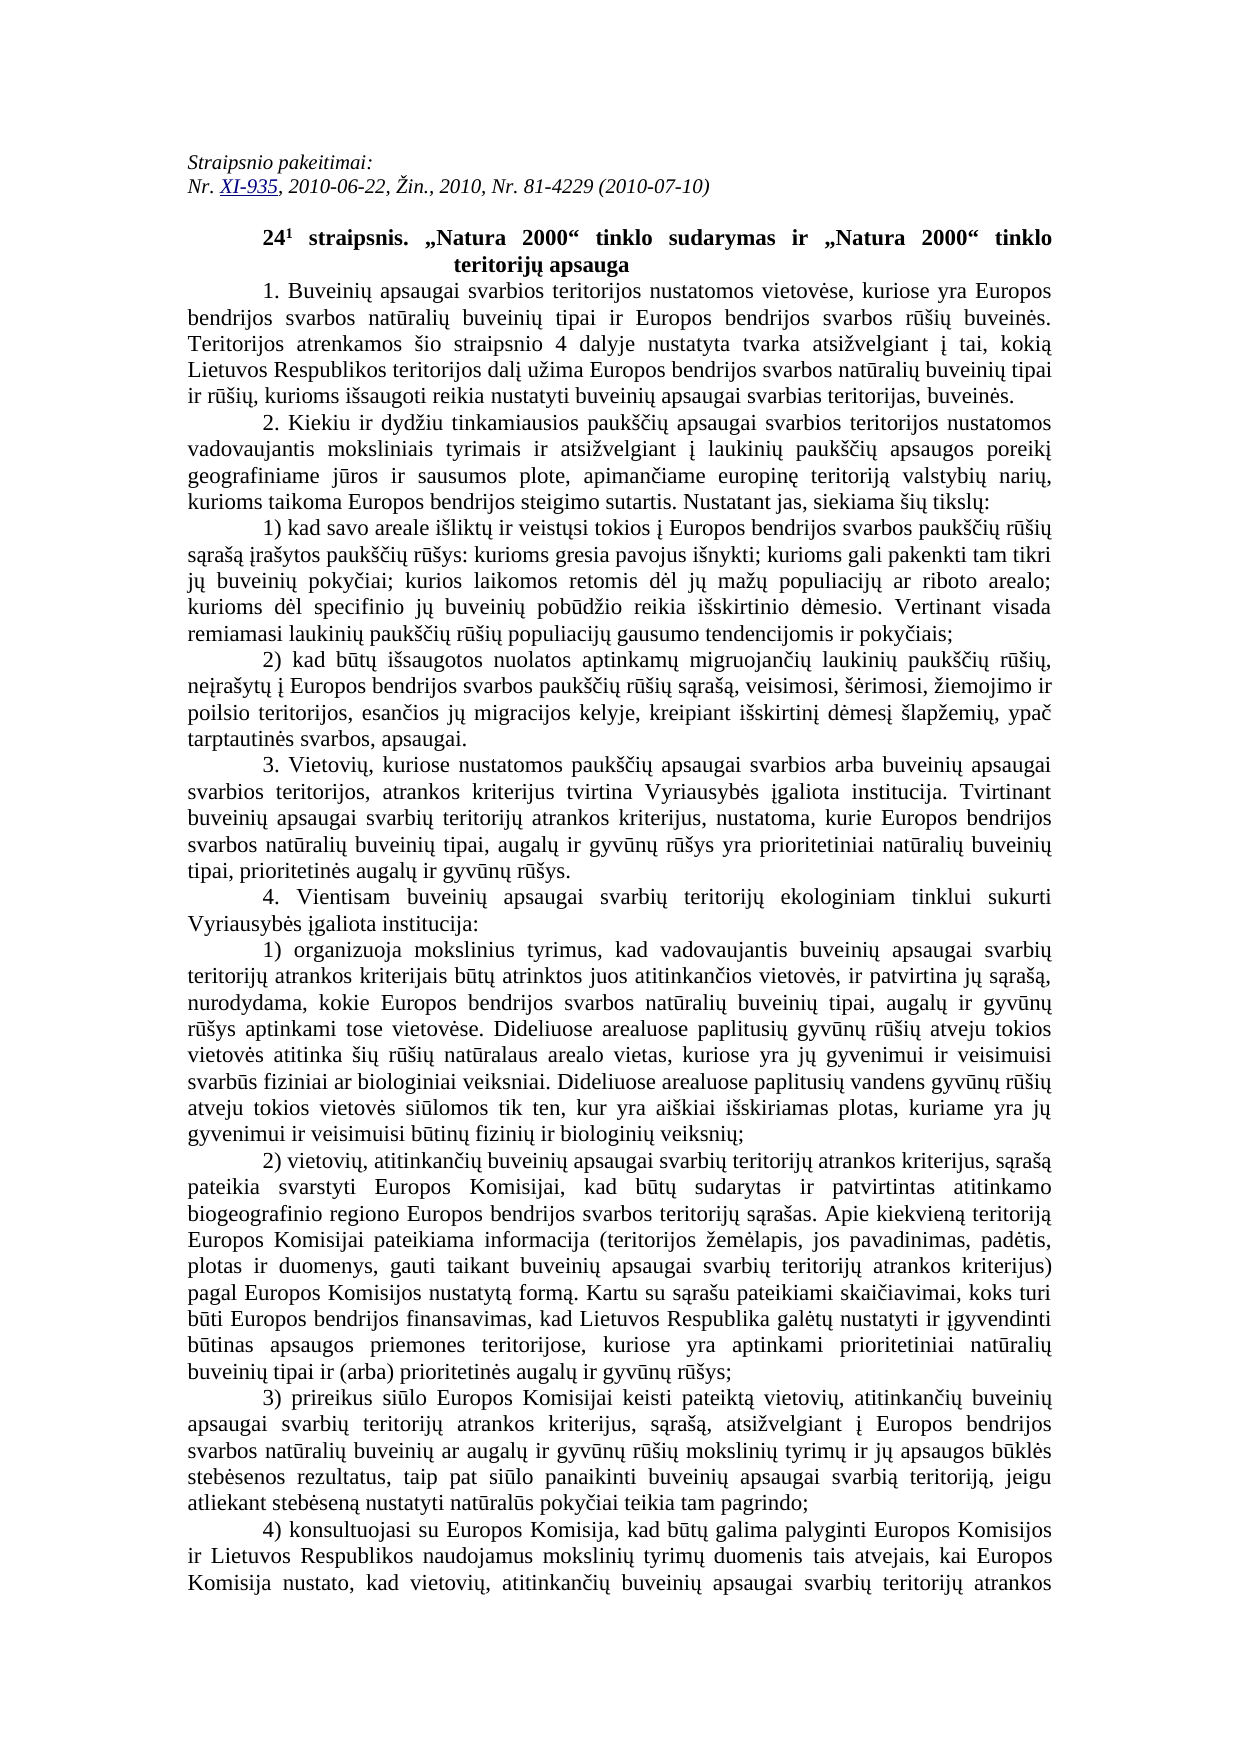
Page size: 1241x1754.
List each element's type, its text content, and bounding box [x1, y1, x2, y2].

text 4) konsultuojasi su Europos Komisija, kad būtų galima palyginti Europos Komisijos ir Lietuvos Respublikos naudojamus mokslinių tyrimų duomenis tais atvejais, kai Europos Komisija nustato, kad vietovių, atitinkančių buveinių apsaugai svarbių teritorijų atrankos [187, 1516, 1053, 1595]
text 3) prireikus siūlo Europos Komisijai keisti pateiktą vietovių, atitinkančių buveinių apsaugai svarbių teritorijų atrankos kriterijus, sąrašą, atsižvelgiant į Europos bendrijos svarbos natūralių buveinių ar augalų ir gyvūnų rūšių mokslinių tyrimų ir jų apsaugos būklės stebėsenos rezultatus, taip pat siūlo panaikinti buveinių apsaugai svarbią teritoriją, jeigu atliekant stebėseną nustatyti natūralūs pokyčiai teikia tam pagrindo; [187, 1384, 1053, 1516]
text 241 straipsnis. „Natura 2000“ tinklo sudarymas ir „Natura 2000“ tinklo teritorijų apsauga [262, 224, 1053, 277]
text 2) vietovių, atitinkančių buveinių apsaugai svarbių teritorijų atrankos kriterijus, sąrašą pateikia svarstyti Europos Komisijai, kad būtų sudarytas ir patvirtintas atitinkamo biogeografinio regiono Europos bendrijos svarbos teritorijų sąrašas. Apie kiekvieną teritoriją Europos Komisijai pateikiama informacija (teritorijos žemėlapis, jos pavadinimas, padėtis, plotas ir duomenys, gauti taikant buveinių apsaugai svarbių teritorijų atrankos kriterijus) pagal Europos Komisijos nustatytą formą. Kartu su sąrašu pateikiami skaičiavimai, koks turi būti Europos bendrijos finansavimas, kad Lietuvos Respublika galėtų nustatyti ir įgyvendinti būtinas apsaugos priemones teritorijose, kuriose yra aptinkami prioritetiniai natūralių buveinių tipai ir (arba) prioritetinės augalų ir gyvūnų rūšys; [187, 1147, 1053, 1384]
text 4. Vientisam buveinių apsaugai svarbių teritorijų ekologiniam tinklui sukurti Vyriausybės įgaliota institucija: [187, 883, 1053, 936]
text 2. Kiekiu ir dydžiu tinkamiausios paukščių apsaugai svarbios teritorijos nustatomos vadovaujantis moksliniais tyrimais ir atsižvelgiant į laukinių paukščių apsaugos poreikį geografiniame jūros ir sausumos plote, apimančiame europinę teritoriją valstybių narių, kurioms taikoma Europos bendrijos steigimo sutartis. Nustatant jas, siekiama šių tikslų: [187, 409, 1053, 514]
text Nr. XI-935, 2010-06-22, Žin., 2010, Nr. 81-4229 (2010-07-10) [187, 174, 1053, 198]
text 3. Vietovių, kuriose nustatomos paukščių apsaugai svarbios arba buveinių apsaugai svarbios teritorijos, atrankos kriterijus tvirtina Vyriausybės įgaliota institucija. Tvirtinant buveinių apsaugai svarbių teritorijų atrankos kriterijus, nustatoma, kurie Europos bendrijos svarbos natūralių buveinių tipai, augalų ir gyvūnų rūšys yra prioritetiniai natūralių buveinių tipai, prioritetinės augalų ir gyvūnų rūšys. [187, 752, 1053, 883]
text 1) kad savo areale išliktų ir veistųsi tokios į Europos bendrijos svarbos paukščių rūšių sąrašą įrašytos paukščių rūšys: kurioms gresia pavojus išnykti; kurioms gali pakenkti tam tikri jų buveinių pokyčiai; kurios laikomos retomis dėl jų mažų populiacijų ar riboto arealo; kurioms dėl specifinio jų buveinių pobūdžio reikia išskirtinio dėmesio. Vertinant visada remiamasi laukinių paukščių rūšių populiacijų gausumo tendencijomis ir pokyčiais; [187, 514, 1053, 646]
text 1) organizuoja mokslinius tyrimus, kad vadovaujantis buveinių apsaugai svarbių teritorijų atrankos kriterijais būtų atrinktos juos atitinkančios vietovės, ir patvirtina jų sąrašą, nurodydama, kokie Europos bendrijos svarbos natūralių buveinių tipai, augalų ir gyvūnų rūšys aptinkami tose vietovėse. Dideliuose arealuose paplitusių gyvūnų rūšių atveju tokios vietovės atitinka šių rūšių natūralaus arealo vietas, kuriose yra jų gyvenimui ir veisimuisi svarbūs fiziniai ar biologiniai veiksniai. Dideliuose arealuose paplitusių vandens gyvūnų rūšių atveju tokios vietovės siūlomos tik ten, kur yra aiškiai išskiriamas plotas, kuriame yra jų gyvenimui ir veisimuisi būtinų fizinių ir biologinių veiksnių; [187, 936, 1053, 1147]
subtitle Straipsnio pakeitimai: [187, 150, 1053, 174]
text 1. Buveinių apsaugai svarbios teritorijos nustatomos vietovėse, kuriose yra Europos bendrijos svarbos natūralių buveinių tipai ir Europos bendrijos svarbos rūšių buveinės. Teritorijos atrenkamos šio straipsnio 4 dalyje nustatyta tvarka atsižvelgiant į tai, kokią Lietuvos Respublikos teritorijos dalį užima Europos bendrijos svarbos natūralių buveinių tipai ir rūšių, kurioms išsaugoti reikia nustatyti buveinių apsaugai svarbias teritorijas, buveinės. [187, 277, 1053, 409]
text 2) kad būtų išsaugotos nuolatos aptinkamų migruojančių laukinių paukščių rūšių, neįrašytų į Europos bendrijos svarbos paukščių rūšių sąrašą, veisimosi, šėrimosi, žiemojimo ir poilsio teritorijos, esančios jų migracijos kelyje, kreipiant išskirtinį dėmesį šlapžemių, ypač tarptautinės svarbos, apsaugai. [187, 646, 1053, 752]
